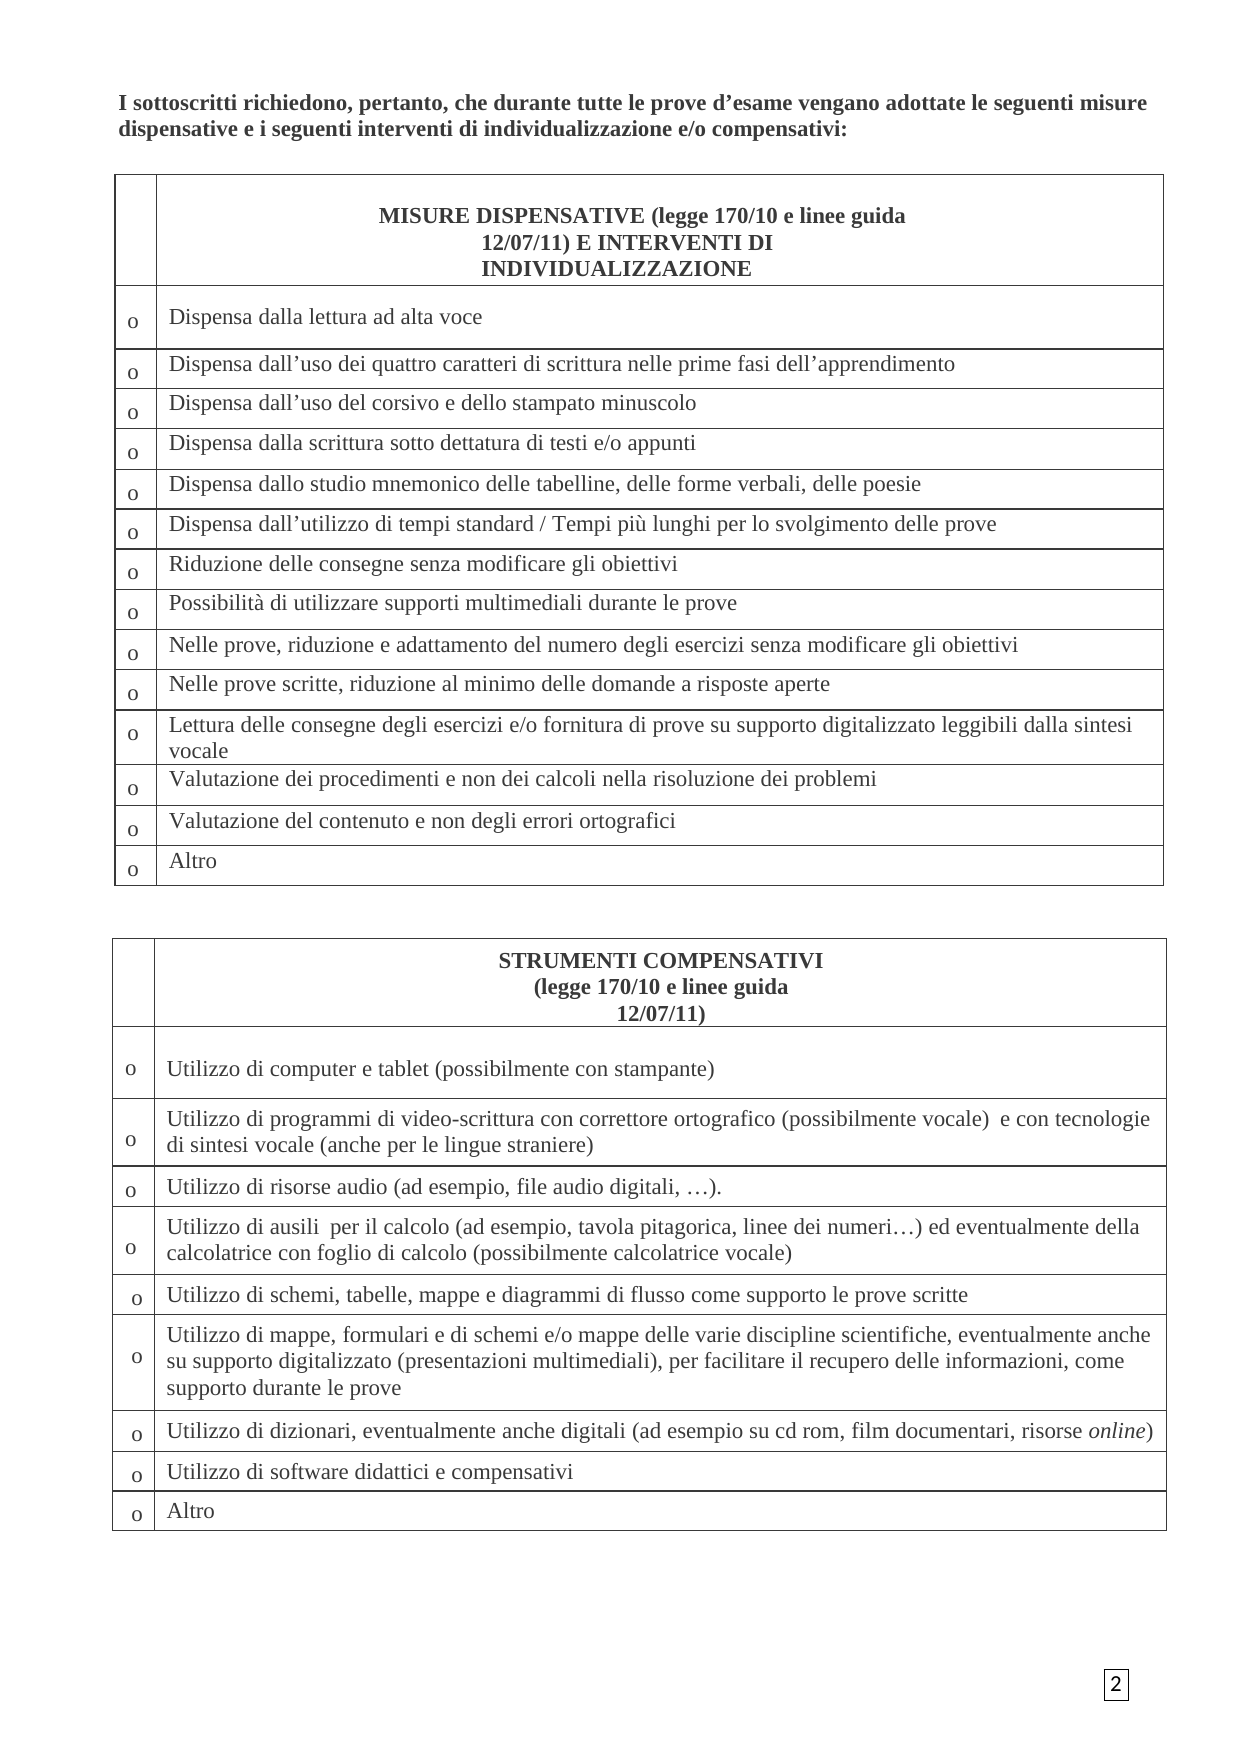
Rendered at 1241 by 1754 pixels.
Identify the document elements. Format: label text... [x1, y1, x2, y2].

table_cell Utilizzo di mappe, formulari e di schemi e/o mappe delle varie discipline scientifiche, eventualmente anche su supporto digitalizzato (presentazioni multimediali), per facilitare il recupero delle informazioni, come supporto durante le prove [155, 1315, 1166, 1410]
table_cell o [116, 670, 156, 709]
table_cell Dispensa dallo studio mnemonico delle tabelline, delle forme verbali, delle poesie [157, 470, 1163, 508]
table_cell Possibilità di utilizzare supporti multimediali durante le prove [157, 590, 1163, 629]
table_cell Utilizzo di programmi di video-scrittura con correttore ortografico (possibilmente vocale) e con tecnologie di sintesi vocale (anche per le lingue straniere) [155, 1099, 1166, 1165]
table_cell Dispensa dall’utilizzo di tempi standard / Tempi più lunghi per lo svolgimento delle prove [157, 510, 1163, 548]
table_header [113, 939, 154, 1026]
table_header MISURE DISPENSATIVE (legge 170/10 e linee guida 12/07/11) E INTERVENTI DI INDIVIDUALIZZAZIONE [157, 175, 1163, 285]
table_cell o [113, 1492, 154, 1530]
table_cell o [116, 350, 156, 388]
table_cell o [116, 550, 156, 588]
table_header [116, 175, 156, 285]
table_cell o [113, 1411, 154, 1451]
table_cell o [113, 1275, 154, 1314]
table_cell Utilizzo di dizionari, eventualmente anche digitali (ad esempio su cd rom, film documentari, risorse online) [155, 1411, 1166, 1451]
table_cell Utilizzo di ausili per il calcolo (ad esempio, tavola pitagorica, linee dei numeri…) ed eventualmente della calcolatrice con foglio di calcolo (possibilmente calcolatrice vocale) [155, 1207, 1166, 1274]
table_cell Nelle prove scritte, riduzione al minimo delle domande a risposte aperte [157, 670, 1163, 709]
table_cell o [116, 846, 156, 885]
table_cell o [116, 590, 156, 629]
table_cell o [116, 510, 156, 548]
table_cell Utilizzo di computer e tablet (possibilmente con stampante) [155, 1027, 1166, 1097]
table_cell Utilizzo di schemi, tabelle, mappe e diagrammi di flusso come supporto le prove scritte [155, 1275, 1166, 1314]
table_cell o [116, 429, 156, 468]
table_cell o [113, 1099, 154, 1165]
table_cell o [113, 1167, 154, 1206]
table_cell o [113, 1027, 154, 1097]
text I sottoscritti richiedono, pertanto, che durante tutte le prove d’esame vengano adottate le seguenti misure [118, 89, 1180, 115]
table_cell Dispensa dalla scrittura sotto dettatura di testi e/o appunti [157, 429, 1163, 468]
table_cell Dispensa dall’uso del corsivo e dello stampato minuscolo [157, 389, 1163, 428]
table_cell o [116, 470, 156, 508]
table_cell Utilizzo di risorse audio (ad esempio, file audio digitali, …). [155, 1167, 1166, 1206]
table_cell Dispensa dalla lettura ad alta voce [157, 286, 1163, 348]
table_cell Lettura delle consegne degli esercizi e/o fornitura di prove su supporto digitalizzato leggibili dalla sintesi vocale [157, 711, 1163, 764]
table_cell Altro [157, 846, 1163, 885]
table_cell o [113, 1315, 154, 1410]
table_cell o [116, 630, 156, 668]
text dispensative e i seguenti interventi di individualizzazione e/o compensativi: [118, 115, 1180, 141]
table_cell o [113, 1207, 154, 1274]
table_cell Valutazione dei procedimenti e non dei calcoli nella risoluzione dei problemi [157, 765, 1163, 804]
table_cell o [116, 765, 156, 804]
table_cell o [116, 711, 156, 764]
table_cell Dispensa dall’uso dei quattro caratteri di scrittura nelle prime fasi dell’apprendimento [157, 350, 1163, 388]
table_cell Valutazione del contenuto e non degli errori ortografici [157, 806, 1163, 845]
table_cell o [113, 1452, 154, 1490]
table_header STRUMENTI COMPENSATIVI (legge 170/10 e linee guida 12/07/11) [155, 939, 1166, 1026]
table_cell Utilizzo di software didattici e compensativi [155, 1452, 1166, 1490]
table_cell Nelle prove, riduzione e adattamento del numero degli esercizi senza modificare gli obiettivi [157, 630, 1163, 668]
table_cell o [116, 806, 156, 845]
table_cell Riduzione delle consegne senza modificare gli obiettivi [157, 550, 1163, 588]
table_cell o [116, 286, 156, 348]
table_cell o [116, 389, 156, 428]
table_cell Altro [155, 1492, 1166, 1530]
